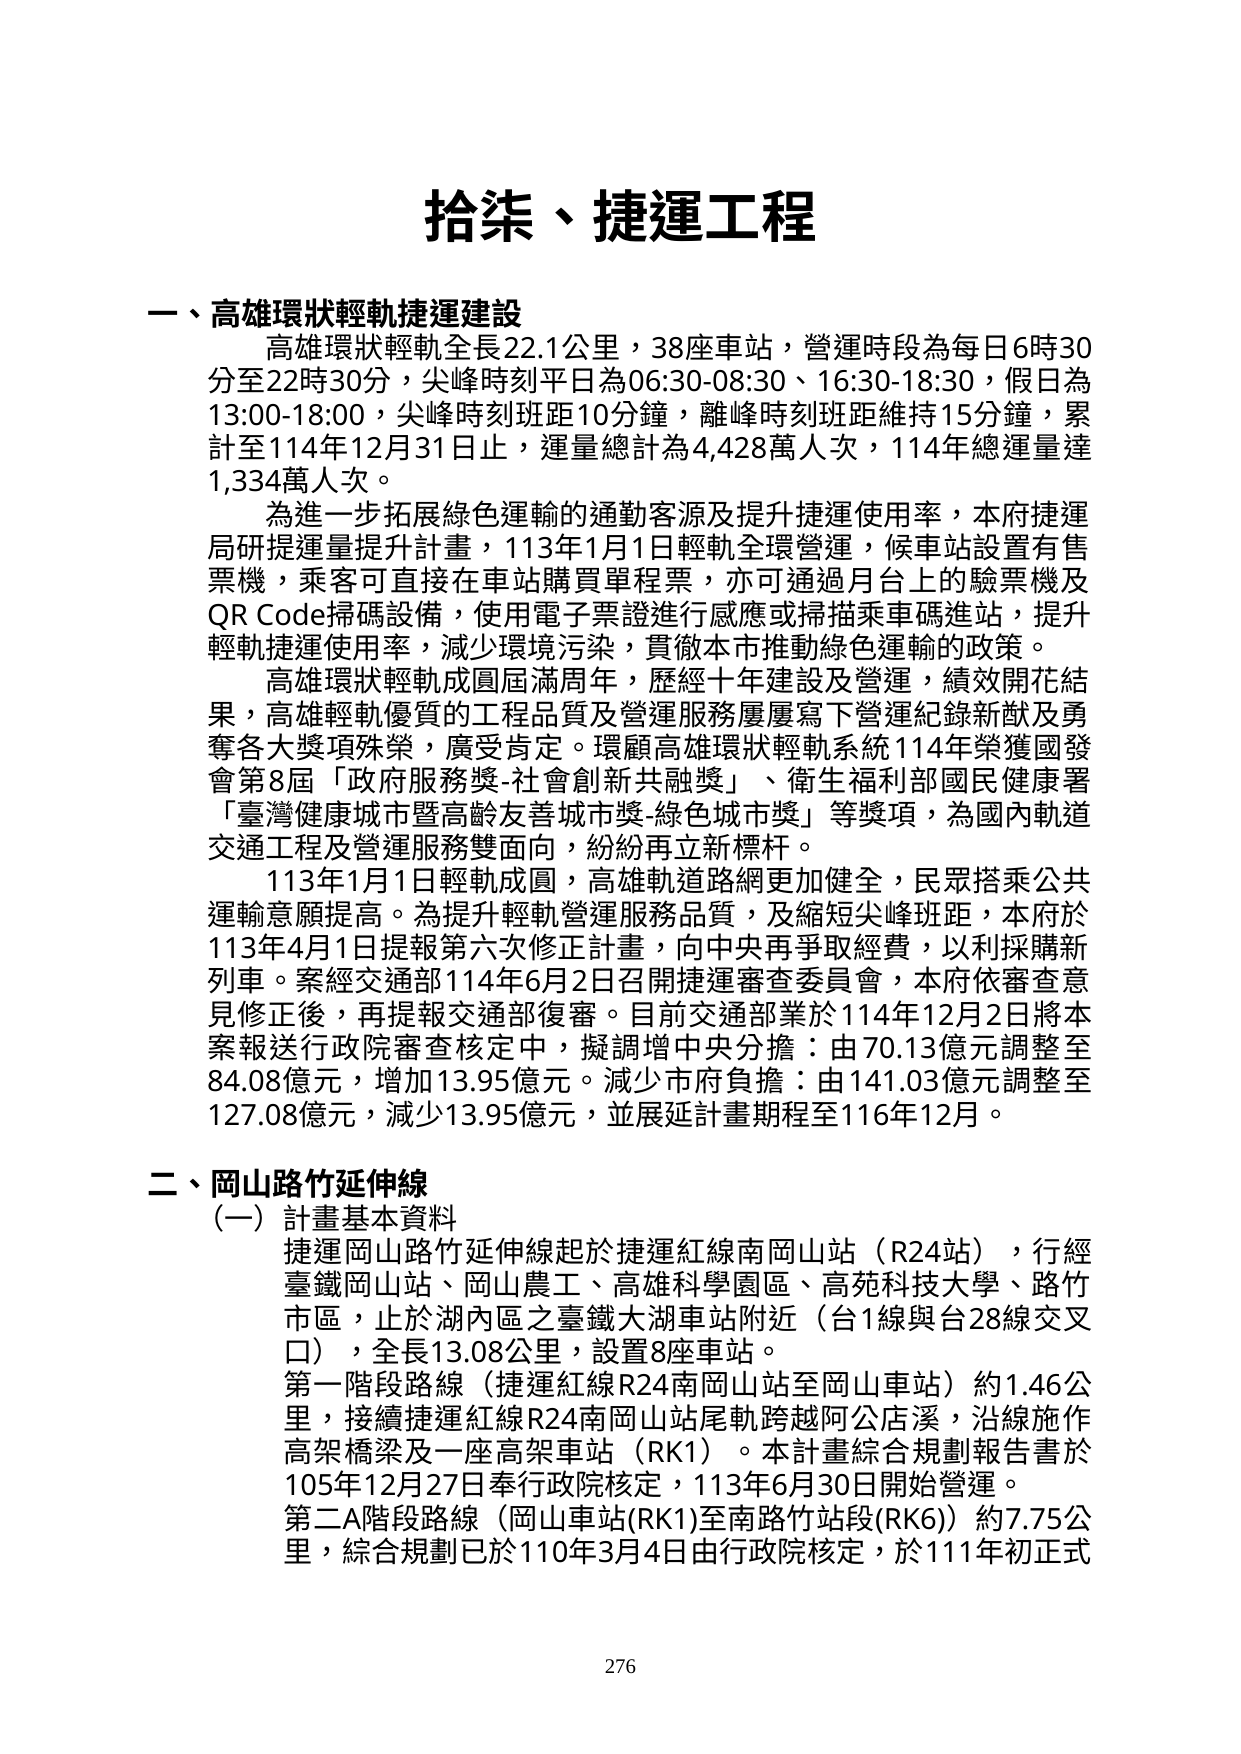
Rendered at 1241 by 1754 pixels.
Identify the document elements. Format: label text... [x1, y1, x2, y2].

text （一）計畫基本資料 [195, 1202, 1092, 1236]
text 第二A階段路線（岡山車站(RK1)至南路竹站段(RK6)）約7.75公里，綜合規劃已於110年3月4日由行政院核定，於111年初正式 [283, 1502, 1092, 1569]
text 捷運岡山路竹延伸線起於捷運紅線南岡山站（R24站），行經臺鐵岡山站、岡山農工、高雄科學園區、高苑科技大學、路竹市區，止於湖內區之臺鐵大湖車站附近（台1線與台28線交叉口），全長13.08公里，設置8座車站。 [283, 1236, 1092, 1369]
text 高雄環狀輕軌成圓屆滿周年，歷經十年建設及營運，績效開花結果，高雄輕軌優質的工程品質及營運服務屢屢寫下營運紀錄新猷及勇奪各大獎項殊榮，廣受肯定。環顧高雄環狀輕軌系統114年榮獲國發會第8屆「政府服務獎-社會創新共融獎」、衛生福利部國民健康署「臺灣健康城市暨高齡友善城市獎-綠色城市獎」等獎項，為國內軌道交通工程及營運服務雙面向，紛紛再立新標杆。 [207, 665, 1092, 865]
text 為進一步拓展綠色運輸的通勤客源及提升捷運使用率，本府捷運局研提運量提升計畫，113年1月1日輕軌全環營運，候車站設置有售票機，乘客可直接在車站購買單程票，亦可通過月台上的驗票機及QR Code掃碼設備，使用電子票證進行感應或掃描乘車碼進站，提升輕軌捷運使用率，減少環境污染，貫徹本市推動綠色運輸的政策。 [207, 498, 1092, 665]
text 一、高雄環狀輕軌捷運建設 [148, 298, 1092, 332]
text 第一階段路線（捷運紅線R24南岡山站至岡山車站）約1.46公里，接續捷運紅線R24南岡山站尾軌跨越阿公店溪，沿線施作高架橋梁及一座高架車站（RK1）。本計畫綜合規劃報告書於105年12月27日奉行政院核定，113年6月30日開始營運。 [283, 1369, 1092, 1502]
text 二、岡山路竹延伸線 [148, 1167, 1092, 1202]
text 拾柒、捷運工程 [148, 166, 1092, 261]
text 高雄環狀輕軌全長22.1公里，38座車站，營運時段為每日6時30分至22時30分，尖峰時刻平日為06:30-08:30、16:30-18:30，假日為13:00-18:00，尖峰時刻班距10分鐘，離峰時刻班距維持15分鐘，累計至114年12月31日止，運量總計為4,428萬人次，114年總運量達1,334萬人次。 [207, 332, 1092, 498]
text 113年1月1日輕軌成圓，高雄軌道路網更加健全，民眾搭乘公共運輸意願提高。為提升輕軌營運服務品質，及縮短尖峰班距，本府於113年4月1日提報第六次修正計畫，向中央再爭取經費，以利採購新列車。案經交通部114年6月2日召開捷運審查委員會，本府依審查意見修正後，再提報交通部復審。目前交通部業於114年12月2日將本案報送行政院審查核定中，擬調增中央分擔：由70.13億元調整至84.08億元，增加13.95億元。減少市府負擔：由141.03億元調整至127.08億元，減少13.95億元，並展延計畫期程至116年12月。 [207, 865, 1092, 1132]
